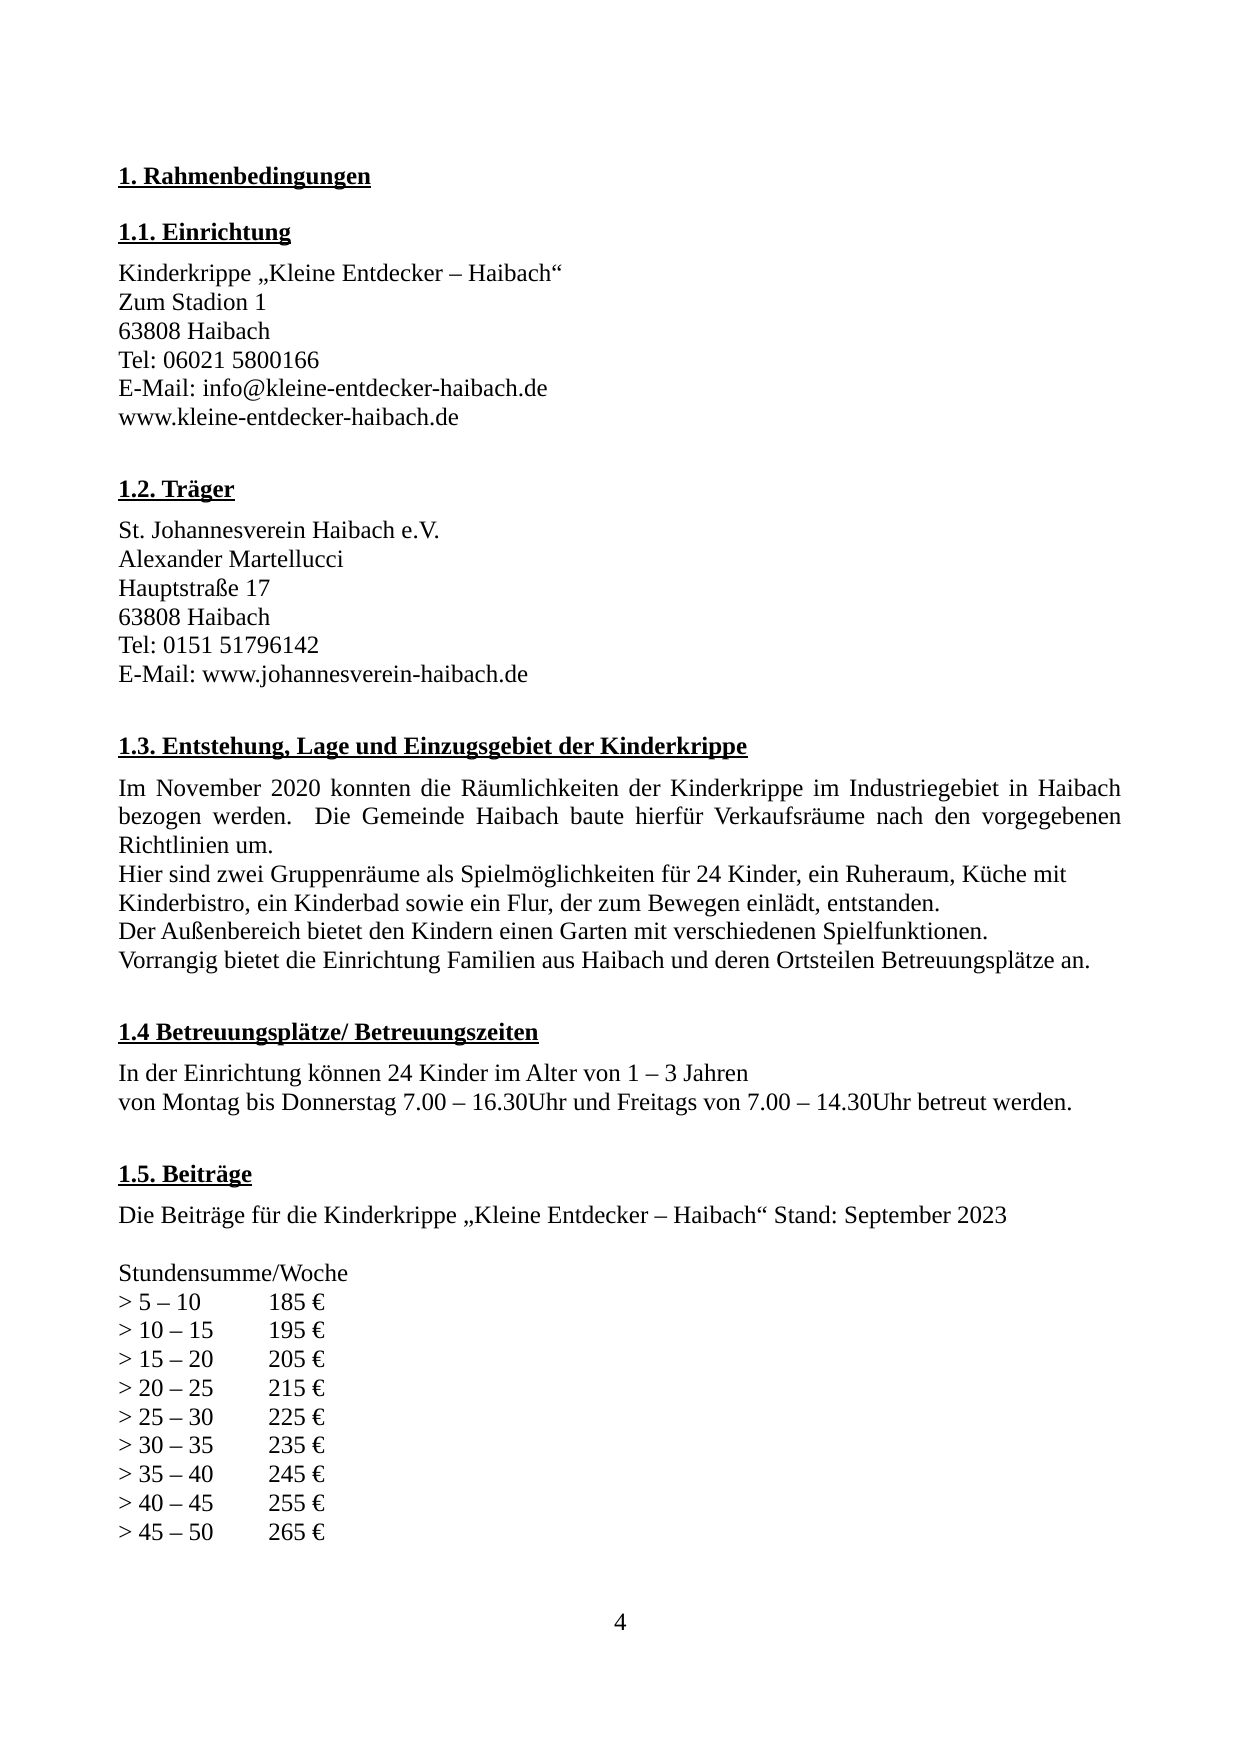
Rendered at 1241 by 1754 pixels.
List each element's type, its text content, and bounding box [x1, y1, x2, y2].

text Kinderkrippe „Kleine Entdecker – Haibach“ [118, 258, 1122, 287]
text Zum Stadion 1 [118, 287, 1122, 316]
text > 15 – 20 205 € [118, 1344, 1122, 1373]
text E-Mail: www.johannesverein-haibach.de [118, 659, 1122, 688]
subtitle 1.3. Entstehung, Lage und Einzugsgebiet der Kinderkrippe [118, 731, 1122, 760]
text Die Beiträge für die Kinderkrippe „Kleine Entdecker – Haibach“ Stand: September 2023 [118, 1201, 1122, 1229]
subtitle 1.5. Beiträge [118, 1159, 1122, 1188]
text > 40 – 45 255 € [118, 1488, 1122, 1517]
text > 25 – 30 225 € [118, 1402, 1122, 1431]
text > 45 – 50 265 € [118, 1517, 1122, 1546]
text von Montag bis Donnerstag 7.00 – 16.30Uhr und Freitags von 7.00 – 14.30Uhr betreut werden. [118, 1087, 1122, 1116]
text Stundensumme/Woche [118, 1258, 1122, 1287]
text E-Mail: info@kleine-entdecker-haibach.de [118, 373, 1122, 402]
text 63808 Haibach [118, 316, 1122, 345]
text 63808 Haibach [118, 602, 1122, 631]
text Tel: 0151 51796142 [118, 631, 1122, 659]
text Tel: 06021 5800166 [118, 345, 1122, 373]
text Im November 2020 konnten die Räumlichkeiten der Kinderkrippe im Industriegebiet in Haibach bezogen werden. Die Gemeinde Haibach baute hierfür Verkaufsräume nach den vorgegebenen Richtlinien um. [118, 773, 1122, 859]
text > 35 – 40 245 € [118, 1459, 1122, 1488]
text > 20 – 25 215 € [118, 1373, 1122, 1402]
text Alexander Martellucci [118, 544, 1122, 573]
text www.kleine-entdecker-haibach.de [118, 402, 1122, 431]
text > 5 – 10 185 € [118, 1287, 1122, 1316]
text > 30 – 35 235 € [118, 1431, 1122, 1459]
text Vorrangig bietet die Einrichtung Familien aus Haibach und deren Ortsteilen Betreuungsplätze an. [118, 945, 1122, 974]
subtitle 1. Rahmenbedingungen [118, 161, 1122, 190]
text Der Außenbereich bietet den Kindern einen Garten mit verschiedenen Spielfunktionen. [118, 916, 1122, 945]
text In der Einrichtung können 24 Kinder im Alter von 1 – 3 Jahren [118, 1058, 1122, 1087]
subtitle 1.4 Betreuungsplätze/ Betreuungszeiten [118, 1017, 1122, 1046]
text Hier sind zwei Gruppenräume als Spielmöglichkeiten für 24 Kinder, ein Ruheraum, Küche mit [118, 859, 1122, 888]
subtitle 1.2. Träger [118, 474, 1122, 503]
text Hauptstraße 17 [118, 573, 1122, 602]
text St. Johannesverein Haibach e.V. [118, 516, 1122, 544]
text > 10 – 15 195 € [118, 1316, 1122, 1344]
subtitle 1.1. Einrichtung [118, 217, 1122, 246]
text Kinderbistro, ein Kinderbad sowie ein Flur, der zum Bewegen einlädt, entstanden. [118, 888, 1122, 916]
